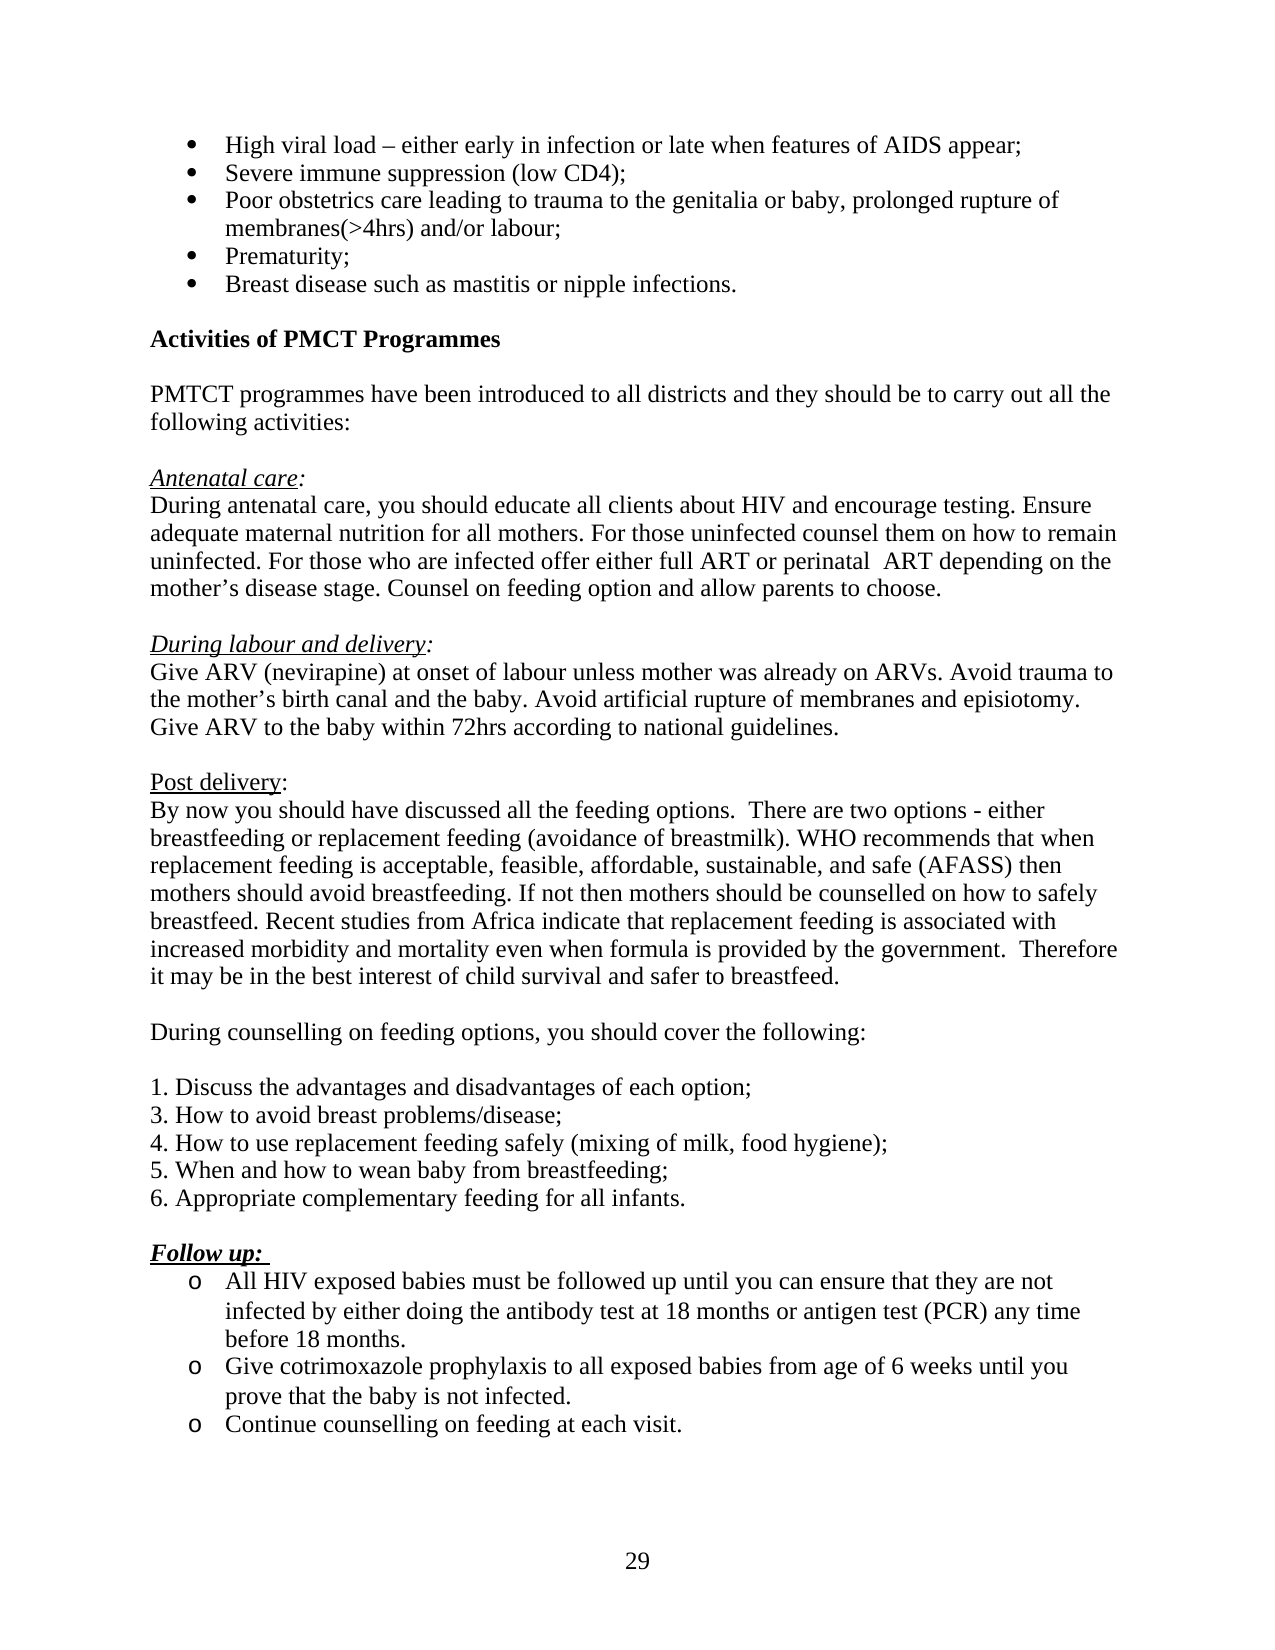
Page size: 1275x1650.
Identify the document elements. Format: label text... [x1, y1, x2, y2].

text Antenatal care: [150, 464, 1125, 491]
text PMTCT programmes have been introduced to all districts and they should be to carry out all the following activities: [150, 381, 1125, 436]
list High viral load – either early in infection or late when features of AIDS appear; [187, 131, 1125, 159]
text Post delivery: [150, 768, 1125, 796]
text 5. When and how to wean baby from breastfeeding; [150, 1156, 1125, 1184]
text Activities of PMCT Programmes [150, 325, 1125, 353]
list Prematurity; [187, 242, 1125, 270]
text During antenatal care, you should educate all clients about HIV and encourage testing. Ensure adequate maternal nutrition for all mothers. For those uninfected counsel them on how to remain uninfected. For those who are infected offer either full ART or perinatal ART depending on the mother’s disease stage. Counsel on feeding option and allow parents to choose. [150, 491, 1125, 602]
text By now you should have discussed all the feeding options. There are two options - either breastfeeding or replacement feeding (avoidance of breastmilk). WHO recommends that when replacement feeding is acceptable, feasible, affordable, sustainable, and safe (AFASS) then mothers should avoid breastfeeding. If not then mothers should be counselled on how to safely breastfeed. Recent studies from Africa indicate that replacement feeding is associated with increased morbidity and mortality even when formula is provided by the government. Therefore it may be in the best interest of child survival and safer to breastfeed. [150, 796, 1125, 990]
text Give ARV (nevirapine) at onset of labour unless mother was already on ARVs. Avoid trauma to the mother’s birth canal and the baby. Avoid artificial rupture of membranes and episiotomy. Give ARV to the baby within 72hrs according to national guidelines. [150, 658, 1125, 741]
text 1. Discuss the advantages and disadvantages of each option; [150, 1073, 1125, 1101]
list Severe immune suppression (low CD4); [187, 159, 1125, 187]
text 4. How to use replacement feeding safely (mixing of milk, food hygiene); [150, 1129, 1125, 1156]
text During counselling on feeding options, you should cover the following: [150, 1018, 1125, 1046]
list Breast disease such as mastitis or nipple infections. [187, 270, 1125, 297]
text 3. How to avoid breast problems/disease; [150, 1101, 1125, 1129]
list Poor obstetrics care leading to trauma to the genitalia or baby, prolonged rupture of membranes(>4hrs) and/or labour; [187, 187, 1125, 242]
text During labour and delivery: [150, 630, 1125, 658]
list Give cotrimoxazole prophylaxis to all exposed babies from age of 6 weeks until you prove that the baby is not infected. [187, 1352, 1125, 1410]
list All HIV exposed babies must be followed up until you can ensure that they are not infected by either doing the antibody test at 18 months or antigen test (PCR) any time before 18 months. [187, 1267, 1125, 1352]
text Follow up: [150, 1239, 1125, 1267]
text 6. Appropriate complementary feeding for all infants. [150, 1184, 1125, 1212]
list Continue counselling on feeding at each visit. [187, 1410, 1125, 1440]
